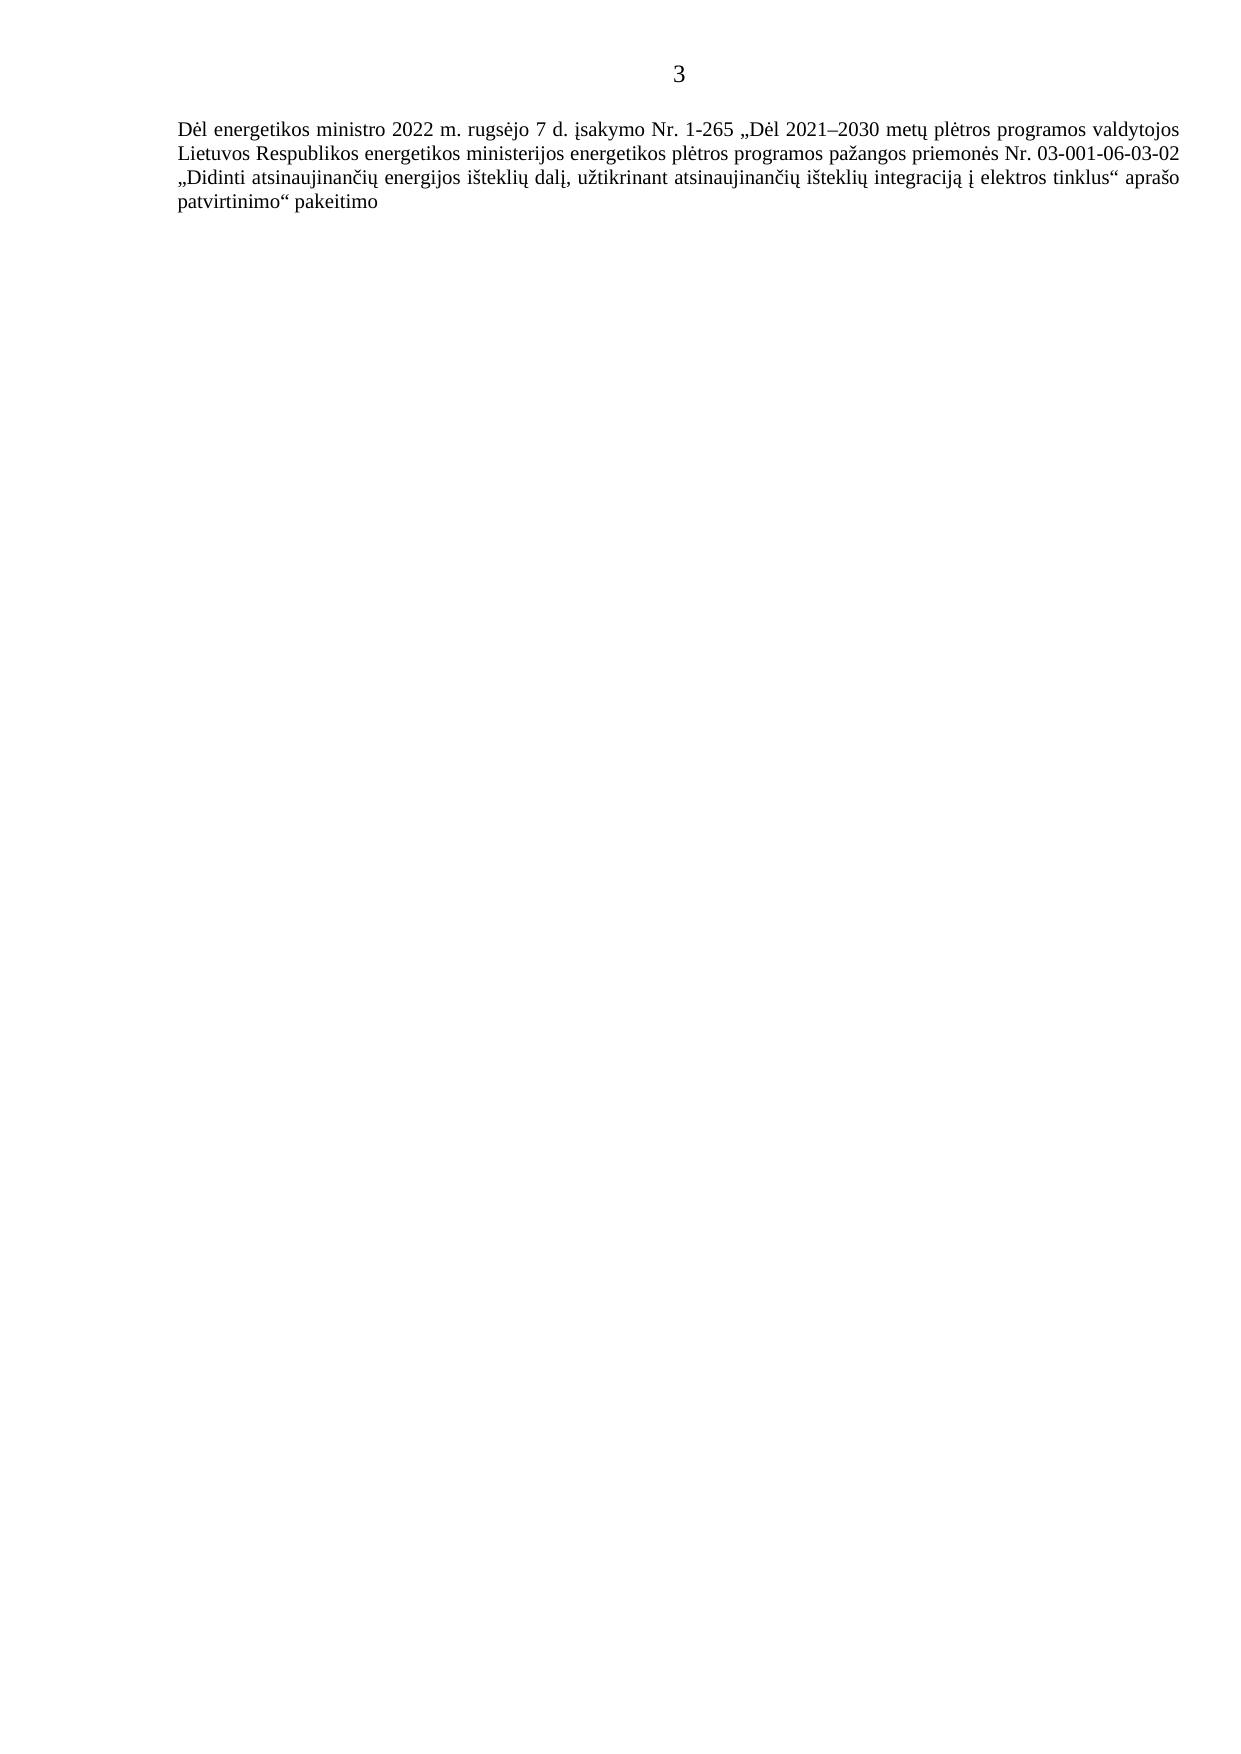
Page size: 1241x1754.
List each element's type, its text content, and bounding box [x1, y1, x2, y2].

text Dėl energetikos ministro 2022 m. rugsėjo 7 d. įsakymo Nr. 1-265 „Dėl 2021–2030 metų plėtros programos valdytojos Lietuvos Respublikos energetikos ministerijos energetikos plėtros programos pažangos priemonės Nr. 03-001-06-03-02 „Didinti atsinaujinančių energijos išteklių dalį, užtikrinant atsinaujinančių išteklių integraciją į elektros tinklus“ aprašo patvirtinimo“ pakeitimo [177, 117, 1181, 213]
